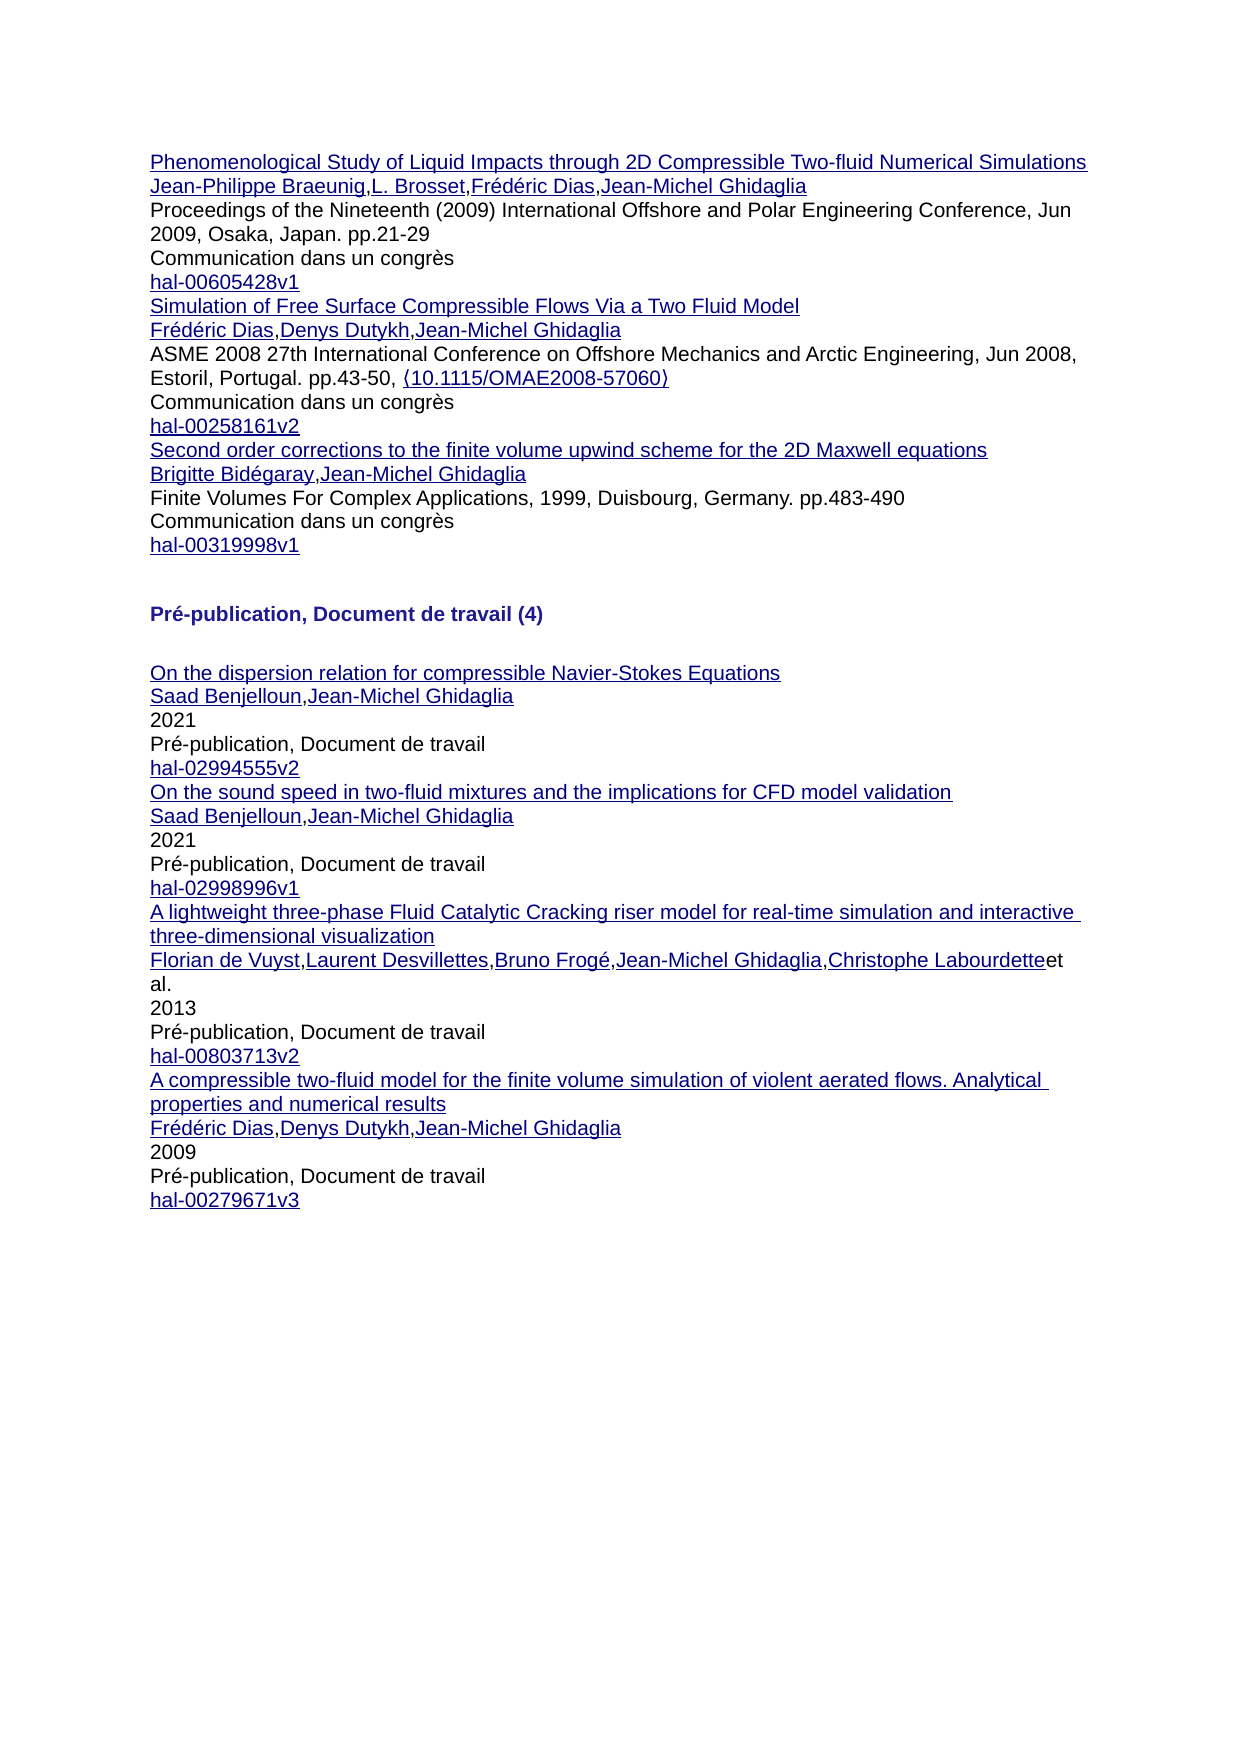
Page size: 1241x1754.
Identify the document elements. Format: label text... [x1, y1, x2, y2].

table_cell A compressible two-fluid model for the finite volume simulation of violent aerated flows. Analytical properties and numerical results Frédéric Dias,Denys Dutykh,Jean-Michel Ghidaglia 2009 Pré-publication, Document de travail hal-00279671v3 [150, 1068, 1090, 1211]
table_cell A lightweight three-phase Fluid Catalytic Cracking riser model for real-time simulation and interactive three-dimensional visualization Florian de Vuyst,Laurent Desvillettes,Bruno Frogé,Jean-Michel Ghidaglia,Christophe Labourdetteet al. 2013 Pré-publication, Document de travail hal-00803713v2 [150, 900, 1090, 1068]
table_cell Simulation of Free Surface Compressible Flows Via a Two Fluid Model Frédéric Dias,Denys Dutykh,Jean-Michel Ghidaglia ASME 2008 27th International Conference on Offshore Mechanics and Arctic Engineering, Jun 2008, Estoril, Portugal. pp.43-50, ⟨10.1115/OMAE2008-57060⟩ Communication dans un congrès hal-00258161v2 [150, 294, 1090, 437]
table_cell Phenomenological Study of Liquid Impacts through 2D Compressible Two-fluid Numerical Simulations Jean-Philippe Braeunig,L. Brosset,Frédéric Dias,Jean-Michel Ghidaglia Proceedings of the Nineteenth (2009) International Offshore and Polar Engineering Conference, Jun 2009, Osaka, Japan. pp.21-29 Communication dans un congrès hal-00605428v1 [150, 150, 1090, 294]
table_header On the dispersion relation for compressible Navier-Stokes Equations Saad Benjelloun,Jean-Michel Ghidaglia 2021 Pré-publication, Document de travail hal-02994555v2 [150, 660, 1090, 780]
subtitle Pré-publication, Document de travail (4) [150, 602, 1090, 626]
table_cell On the sound speed in two-fluid mixtures and the implications for CFD model validation Saad Benjelloun,Jean-Michel Ghidaglia 2021 Pré-publication, Document de travail hal-02998996v1 [150, 780, 1090, 900]
table_cell Second order corrections to the finite volume upwind scheme for the 2D Maxwell equations Brigitte Bidégaray,Jean-Michel Ghidaglia Finite Volumes For Complex Applications, 1999, Duisbourg, Germany. pp.483-490 Communication dans un congrès hal-00319998v1 [150, 438, 1090, 557]
